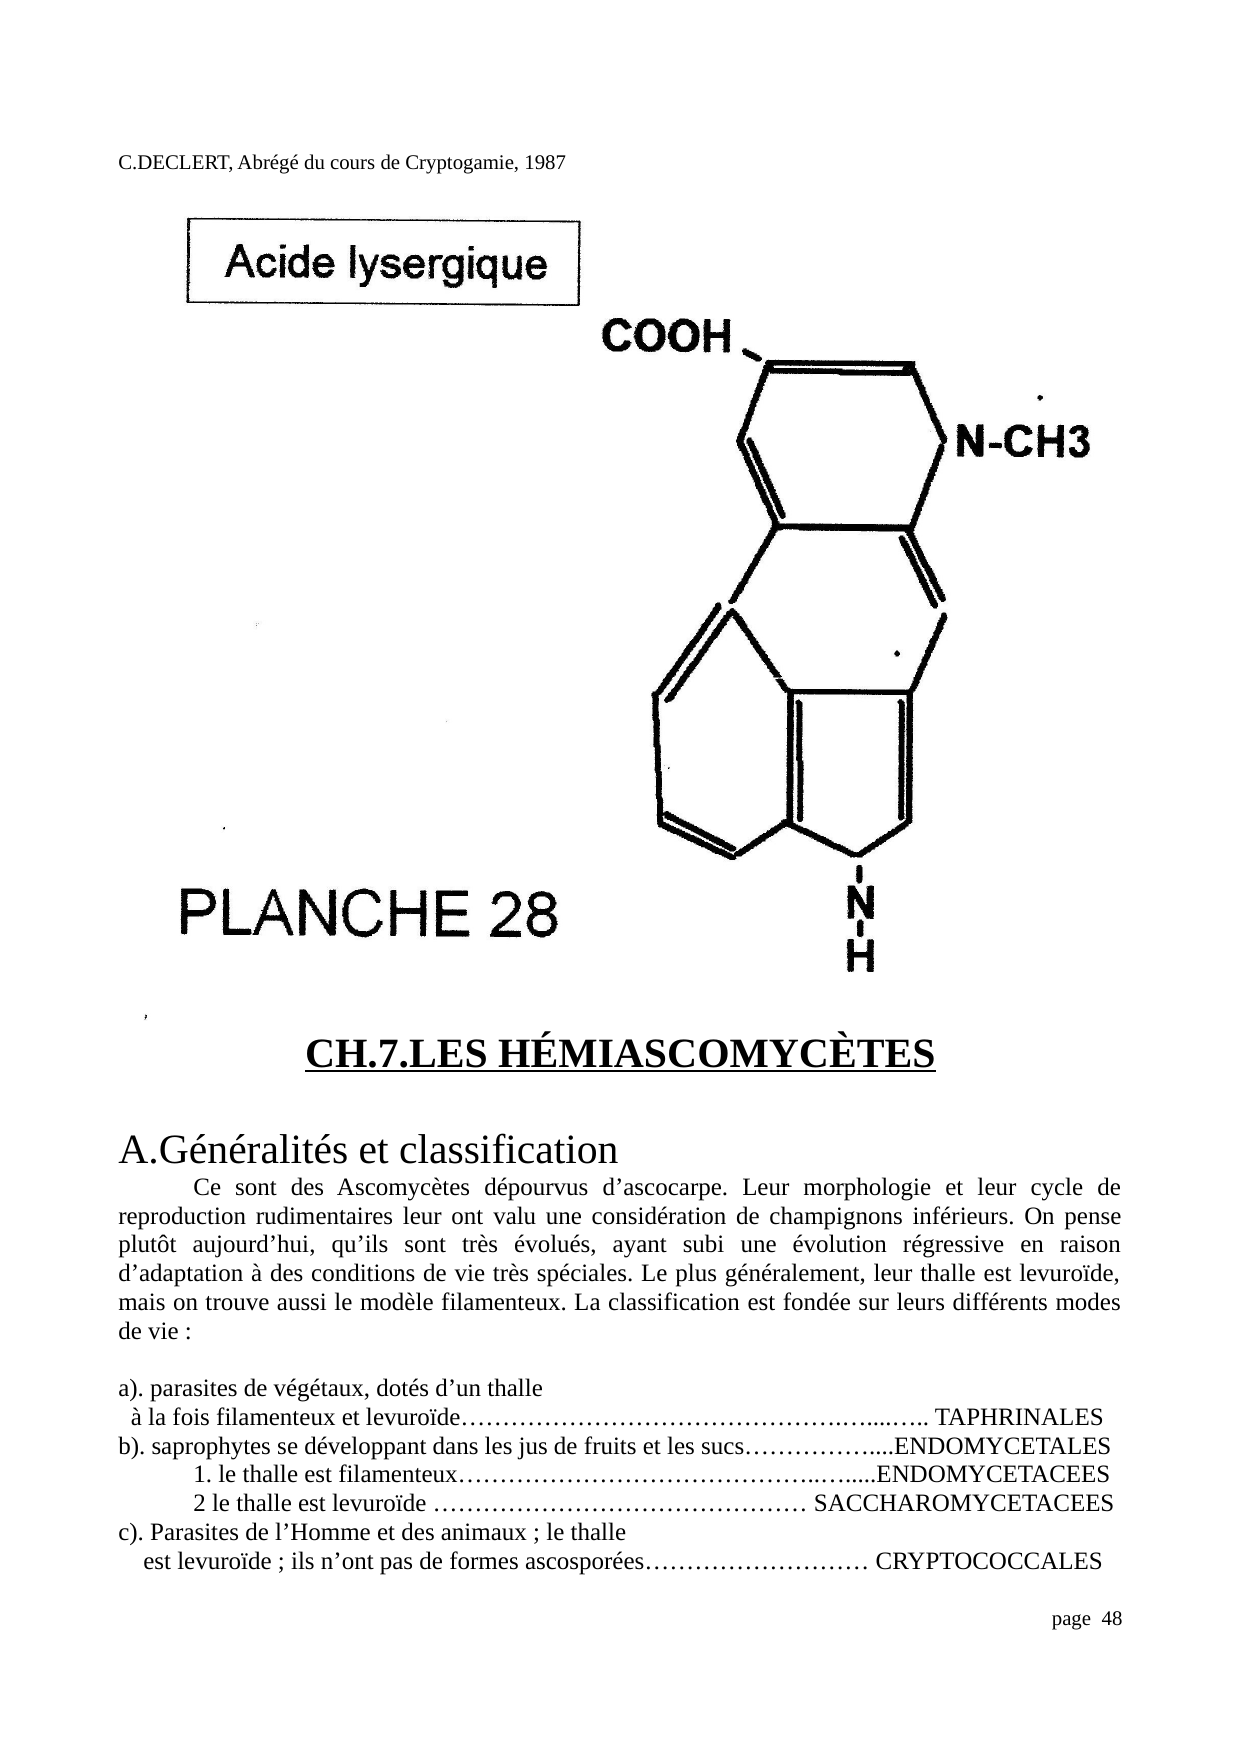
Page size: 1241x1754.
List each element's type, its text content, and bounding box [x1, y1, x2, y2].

text 1. le thalle est filamenteux……………………………………..….....ENDOMYCETACEES [118, 1459, 1122, 1488]
text CH.7.Les Hémiascomycètes [118, 1029, 1122, 1076]
text 2 le thalle est levuroïde ……………………………………… SACCHAROMYCETACEES [118, 1488, 1122, 1517]
text c). Parasites de l’Homme et des animaux ; le thalle [118, 1517, 1122, 1546]
text b). saprophytes se développant dans les jus de fruits et les sucs……………....ENDOMYCETALES [118, 1431, 1122, 1459]
text est levuroïde ; ils n’ont pas de formes ascosporées……………………… CRYPTOCOCCALES [118, 1546, 1122, 1574]
picture [118, 179, 1123, 1029]
text à la fois filamenteux et levuroïde……………………………………….…....….. TAPHRINALES [118, 1402, 1122, 1431]
text Ce sont des Ascomycètes dépourvus d’ascocarpe. Leur morphologie et leur cycle de reproduction rudimentaires leur ont valu une considération de champignons inférieurs. On pense plutôt aujourd’hui, qu’ils sont très évolués, ayant subi une évolution régressive en raison d’adaptation à des conditions de vie très spéciales. Le plus généralement, leur thalle est levuroïde, mais on trouve aussi le modèle filamenteux. La classification est fondée sur leurs différents modes de vie : [118, 1172, 1122, 1344]
text a). parasites de végétaux, dotés d’un thalle [118, 1373, 1122, 1402]
text A.Généralités et classification [118, 1124, 1122, 1172]
